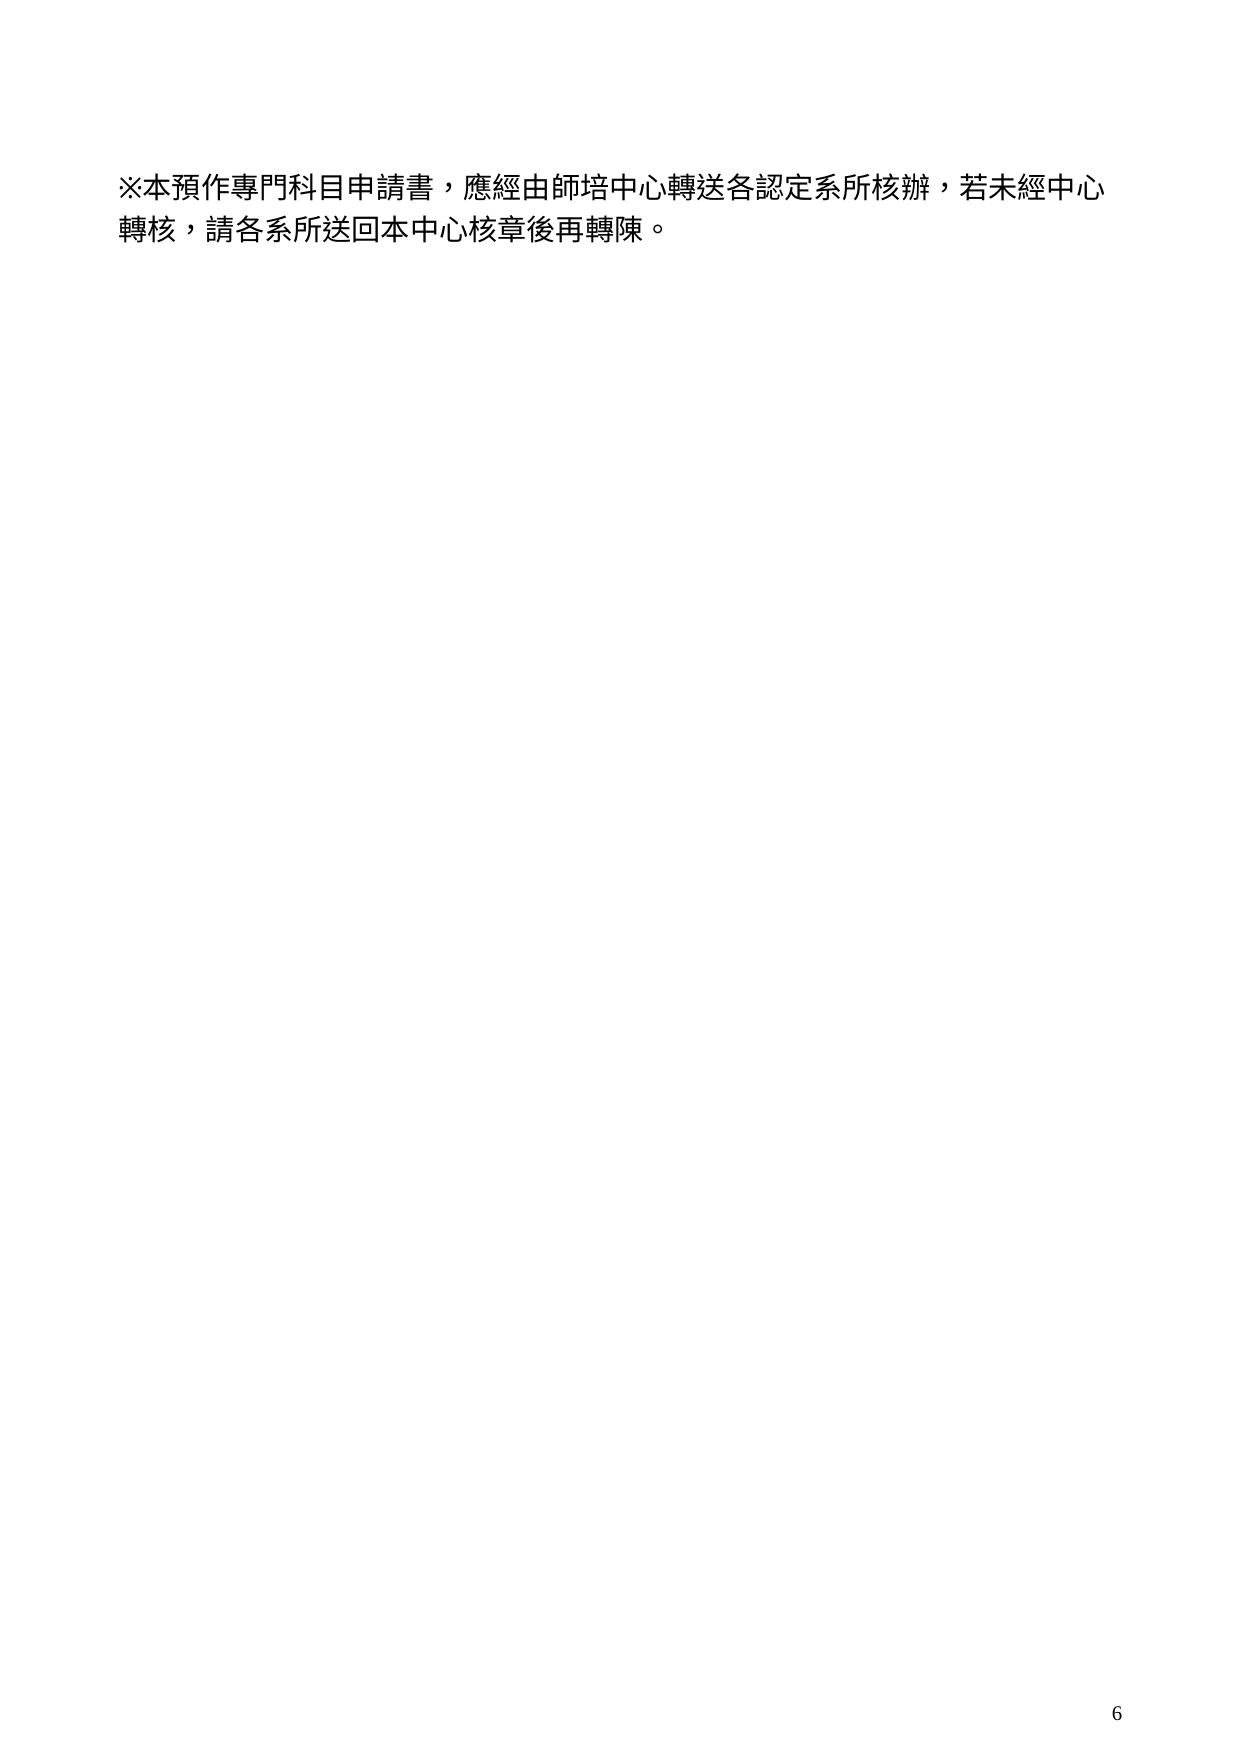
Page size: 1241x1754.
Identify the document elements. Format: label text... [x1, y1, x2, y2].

text ※本預作專門科目申請書，應經由師培中心轉送各認定系所核辦，若未經中心轉核，請各系所送回本中心核章後再轉陳。 [118, 164, 1122, 249]
